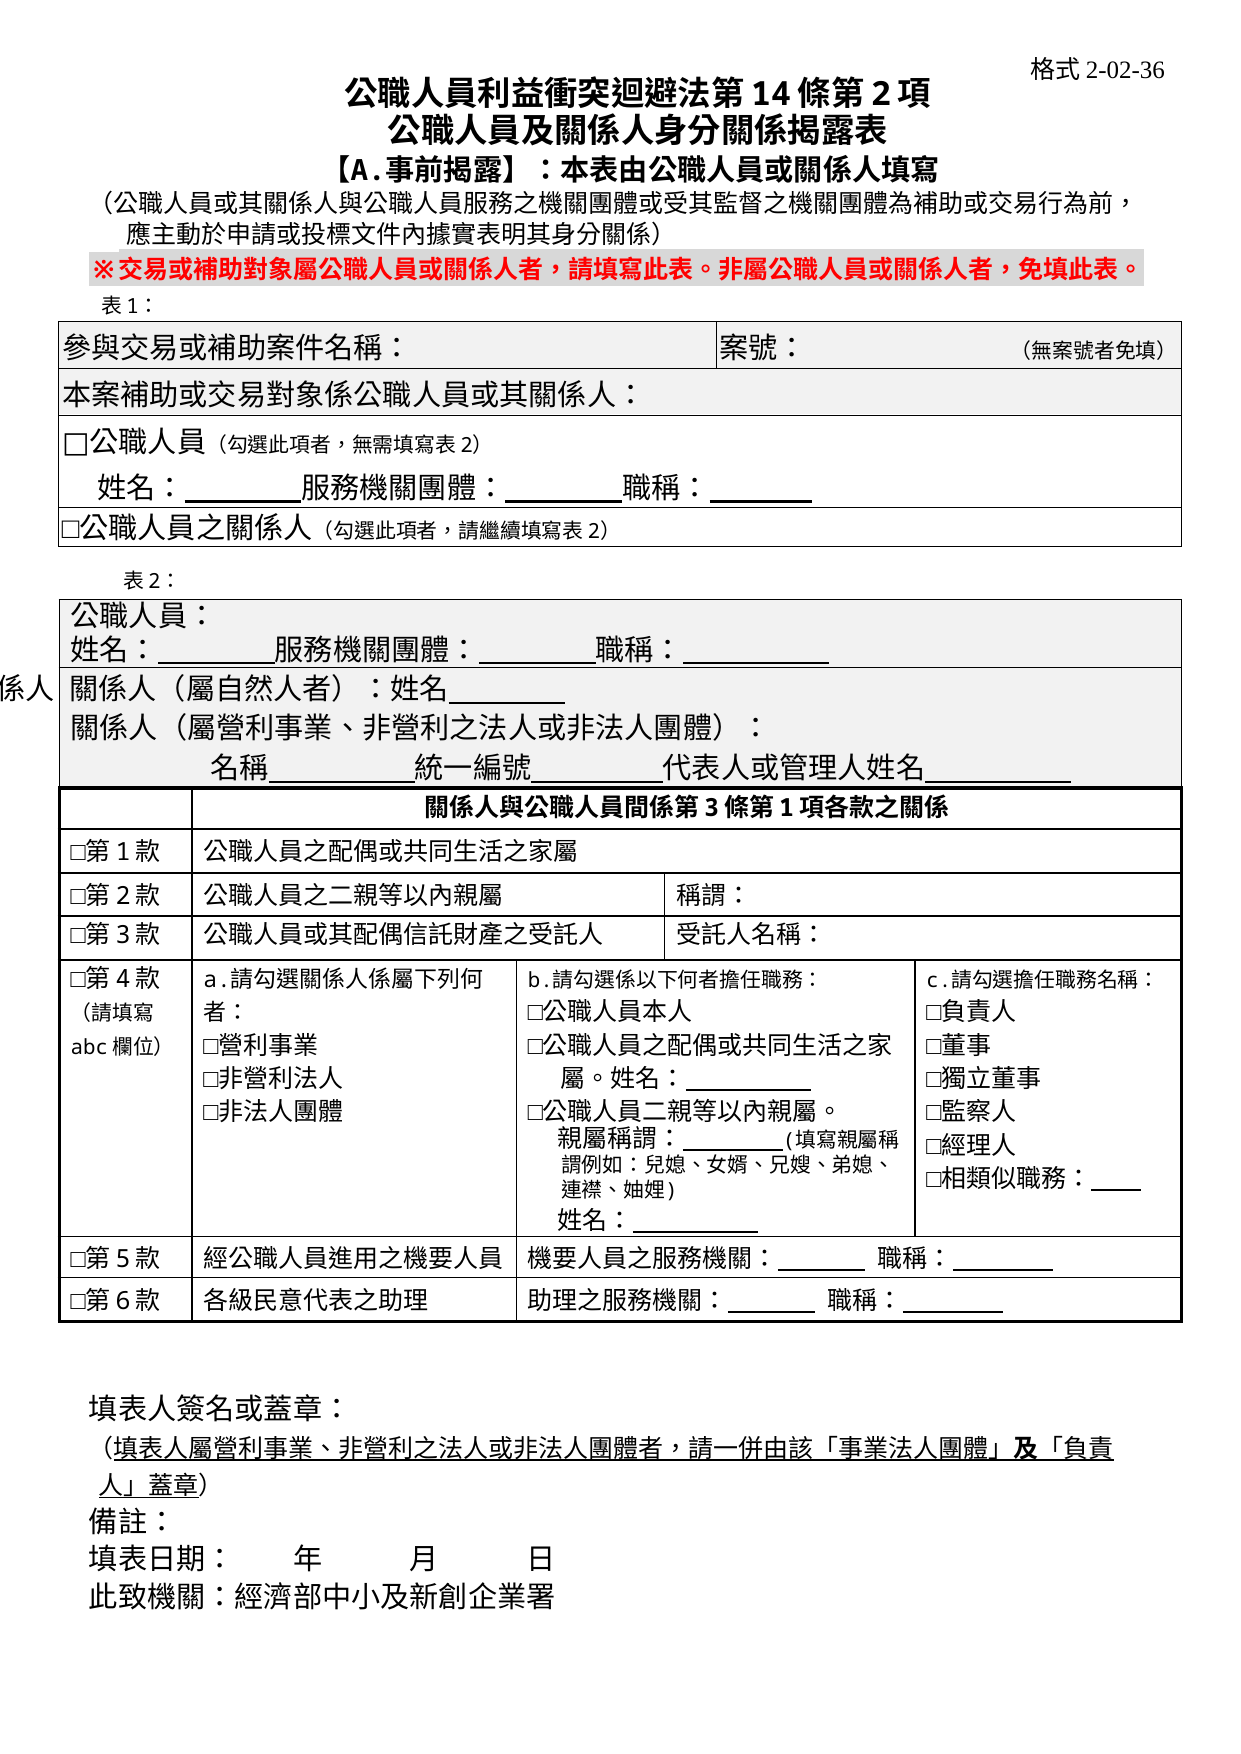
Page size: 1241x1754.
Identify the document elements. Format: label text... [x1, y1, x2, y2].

table_cell c.請勾選擔任職務名稱： □負責人 □董事 □獨立董事 □監察人 □經理人 □相類似職務： [916, 961, 1180, 1236]
text （公職人員或其關係人與公職人員服務之機關團體或受其監督之機關團體為補助或交易行為前，應主動於申請或投標文件內據實表明其身分關係） [89, 187, 1152, 250]
text （填表人屬營利事業、非營利之法人或非法人團體者，請一併由該「事業法人團體」及「負責人」蓋章） [89, 1427, 1152, 1502]
table_cell 關係人 關係人（屬自然人者）：姓名 關係人（屬營利事業、非營利之法人或非法人團體）： 名稱 統一編號 代表人或管理人姓名 [60, 668, 1181, 786]
table_cell □第6款 [61, 1278, 191, 1320]
table_cell 本案補助或交易對象係公職人員或其關係人： [59, 369, 1181, 414]
table_cell 各級民意代表之助理 [193, 1278, 516, 1320]
table_cell □第3款 [61, 917, 191, 959]
text 【A.事前揭露】：本表由公職人員或關係人填寫 [0, 150, 1240, 187]
text 此致機關：經濟部中小及新創企業署 [89, 1577, 1152, 1614]
text 填表日期： 年 月 日 [89, 1539, 1152, 1577]
text 填表人簽名或蓋章： [89, 1389, 1152, 1427]
table_header 公職人員： 姓名： 服務機關團體： 職稱： [60, 600, 1181, 667]
table_header 案號： （無案號者免填） [717, 322, 1181, 368]
table_cell □第5款 [61, 1237, 191, 1277]
table_cell □第2款 [61, 874, 191, 915]
table_cell 經公職人員進用之機要人員 [193, 1237, 516, 1277]
text 表2： [0, 547, 1152, 599]
text 備註： [89, 1502, 1152, 1539]
table_cell 公職人員之二親等以內親屬 [193, 874, 664, 915]
table_cell 關係人與公職人員間係第3條第1項各款之關係 [193, 790, 1180, 828]
table_cell b.請勾選係以下何者擔任職務： □公職人員本人 □公職人員之配偶或共同生活之家屬。姓名： □公職人員二親等以內親屬。 親屬稱謂： (填寫親屬稱謂例如：兒媳、女婿、兄嫂、弟媳、連襟、妯娌) 姓名： [517, 961, 914, 1236]
text 格式2-02-36 [1031, 49, 1174, 81]
text 公職人員及關係人身分關係揭露表 [0, 112, 1240, 150]
table_cell 受託人名稱： [665, 917, 1180, 959]
table_cell 機要人員之服務機關： 職稱： [517, 1237, 1180, 1277]
table_cell a.請勾選關係人係屬下列何者： □營利事業 □非營利法人 □非法人團體 [193, 961, 516, 1236]
table_cell [61, 790, 191, 828]
text 表1： [101, 285, 1152, 321]
text ※交易或補助對象屬公職人員或關係人者，請填寫此表。非屬公職人員或關係人者，免填此表。 [89, 250, 1152, 285]
table_header 參與交易或補助案件名稱： [59, 322, 716, 368]
text 公職人員利益衝突迴避法第14條第2項 [0, 75, 1240, 112]
table_cell 公職人員之配偶或共同生活之家屬 [193, 830, 1180, 872]
table_cell □第1款 [61, 830, 191, 872]
table_cell □公職人員之關係人（勾選此項者，請繼續填寫表2） [59, 508, 1181, 546]
table_cell 助理之服務機關： 職稱： [517, 1278, 1180, 1320]
table_cell 稱謂： [665, 874, 1180, 915]
table_cell □公職人員（勾選此項者，無需填寫表2） 姓名： 服務機關團體： 職稱： [59, 416, 1181, 507]
table_cell □第4款 （請填寫abc欄位） [61, 961, 191, 1236]
table_cell 公職人員或其配偶信託財產之受託人 [193, 917, 664, 959]
